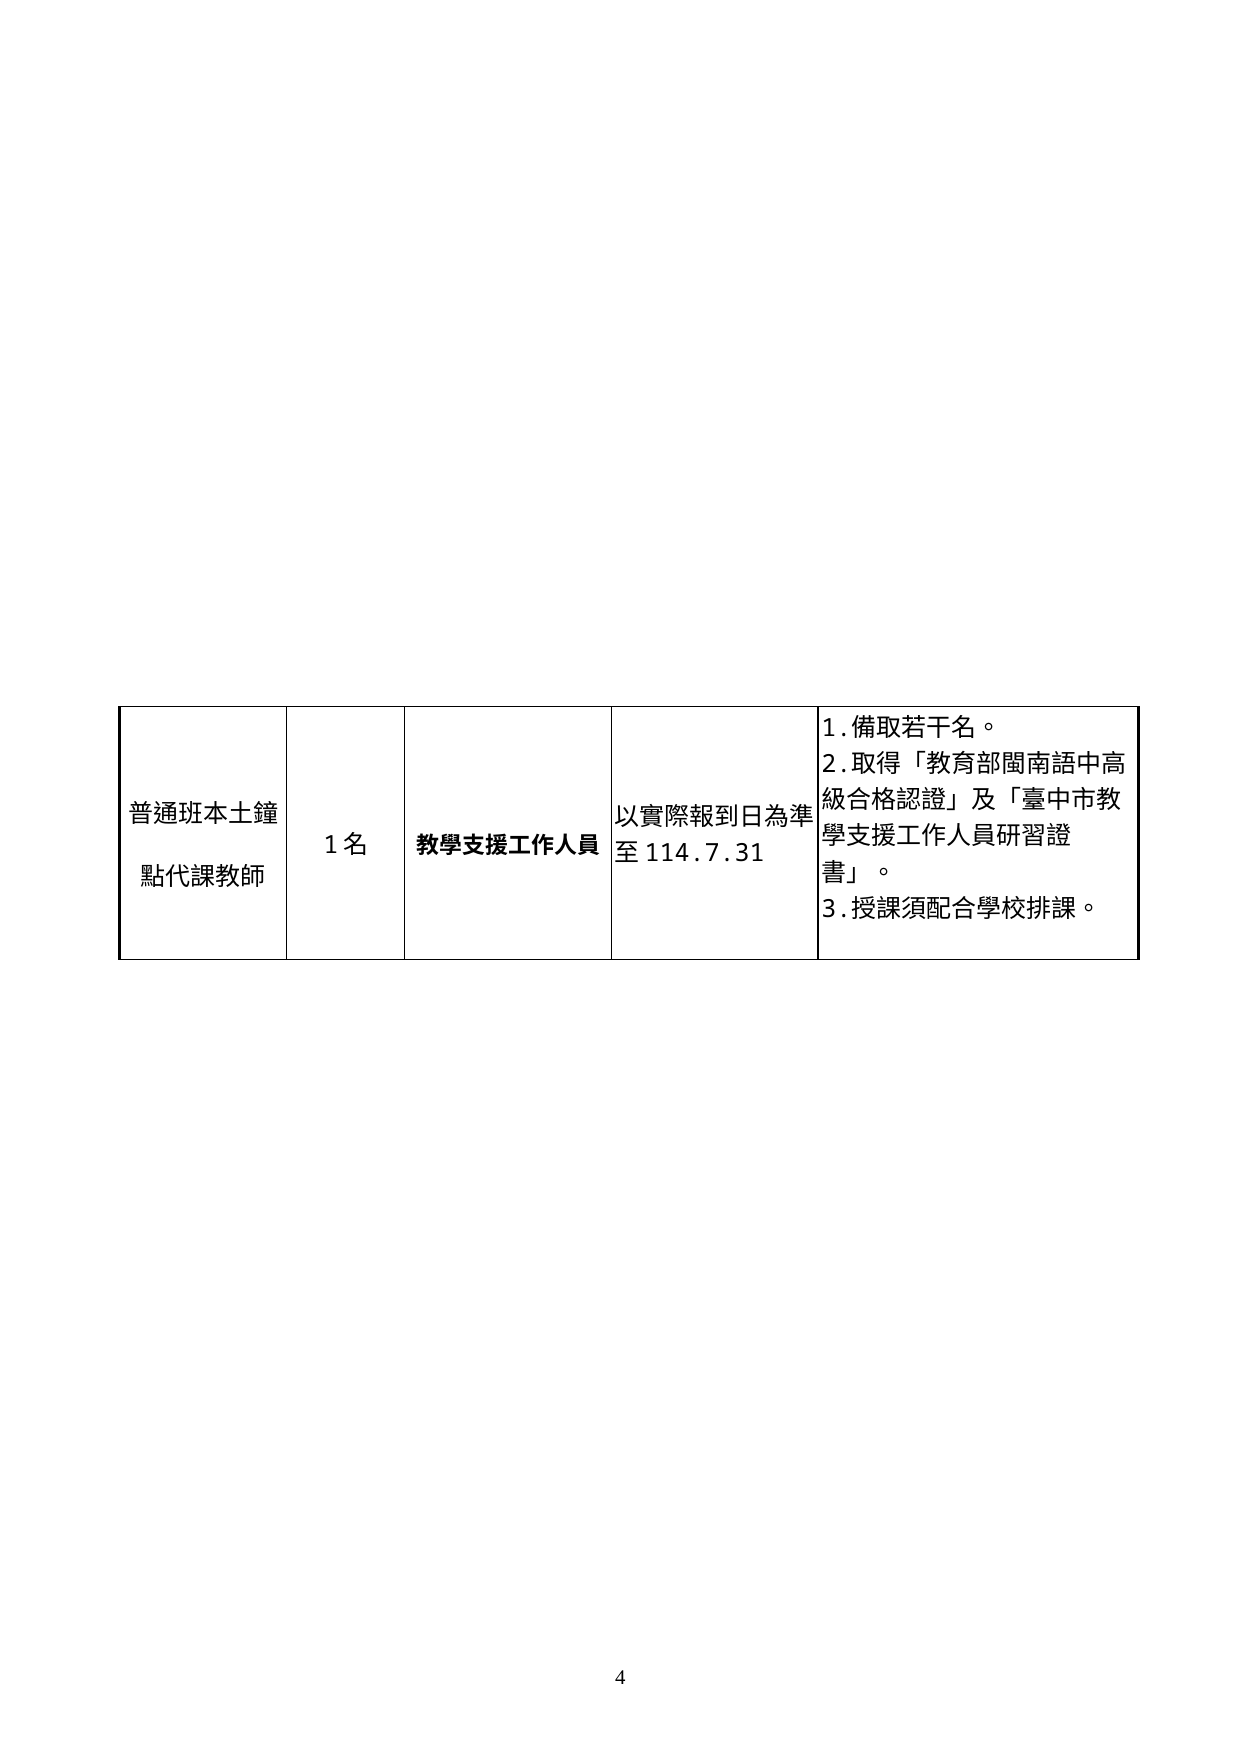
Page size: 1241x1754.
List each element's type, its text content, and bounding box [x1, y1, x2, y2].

table_cell 以實際報到日為準至114.7.31 [612, 707, 817, 958]
table_cell 1名 [287, 707, 404, 958]
table_cell 普通班本土鐘點代課教師 [121, 707, 286, 958]
table_cell 教學支援工作人員 [405, 707, 611, 958]
table_cell 1.備取若干名。 2.取得「教育部閩南語中高級合格認證」及「臺中市教學支援工作人員研習證書」。 3.授課須配合學校排課。 [819, 707, 1137, 958]
